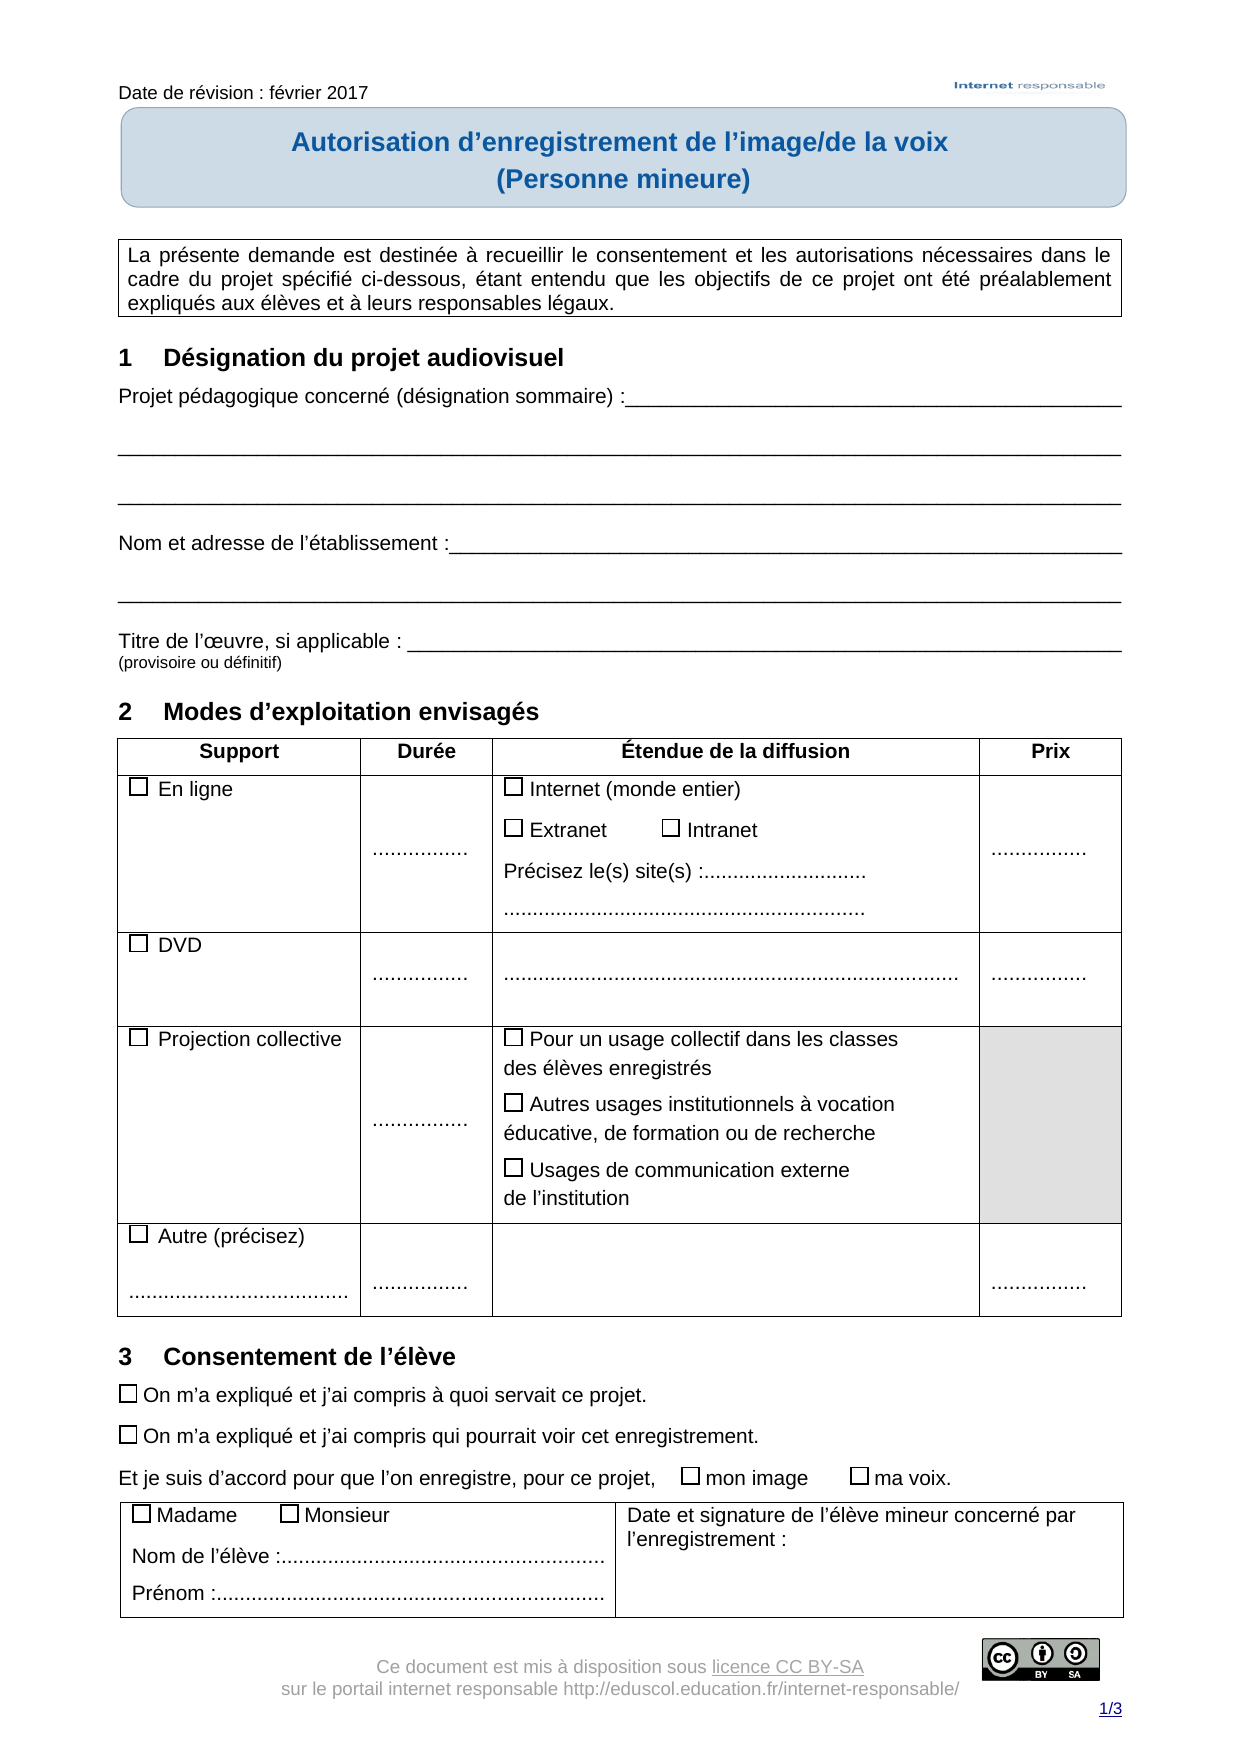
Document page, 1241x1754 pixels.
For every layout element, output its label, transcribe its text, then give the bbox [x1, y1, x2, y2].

picture [953, 82, 1106, 96]
text Titre de l’œuvre, si applicable : (provisoire ou définitif) [118, 628, 1122, 672]
table_cell DVD [118, 933, 360, 1026]
table_header Madame Monsieur Nom de l’élève : Prénom : Classe : [121, 1503, 615, 1617]
table_header Date et signature de l’élève mineur concerné par l’enregistrement : [616, 1503, 1123, 1617]
table_cell [361, 933, 492, 1026]
table_header Support [118, 739, 360, 775]
table_cell Autre (précisez) [118, 1224, 360, 1316]
table_cell [980, 1224, 1121, 1316]
table_cell [361, 1027, 492, 1223]
table_header Durée [361, 739, 492, 775]
table_cell Projection collective [118, 1027, 360, 1223]
subtitle Désignation du projet audiovisuel [118, 342, 1122, 371]
table_cell En ligne [118, 776, 360, 932]
text Nom et adresse de l’établissement : [118, 531, 1122, 554]
text Projet pédagogique concerné (désignation sommaire) : [118, 384, 1122, 408]
table_cell [980, 776, 1121, 932]
text La présente demande est destinée à recueillir le consentement et les autorisations nécessaires dans le cadre du projet spécifié ci-dessous, étant entendu que les objectifs de ce projet ont été préalablement expliqués aux élèves et à leurs responsables légaux. [119, 240, 1121, 316]
text On m’a expliqué et j’ai compris qui pourrait voir cet enregistrement. [118, 1424, 1122, 1453]
table_cell [980, 1027, 1121, 1223]
subtitle Modes d’exploitation envisagés [118, 697, 1122, 725]
table_cell Internet (monde entier) Extranet Intranet Précisez le(s) site(s) : [493, 776, 979, 932]
table_header Prix [980, 739, 1121, 775]
table_cell [361, 1224, 492, 1316]
table_cell [493, 1224, 979, 1316]
text Et je suis d’accord pour que l’on enregistre, pour ce projet, mon image ma voix. [118, 1466, 1122, 1489]
table_cell [980, 933, 1121, 1026]
text On m’a expliqué et j’ai compris à quoi servait ce projet. [118, 1383, 1122, 1412]
table_cell [361, 776, 492, 932]
subtitle Consentement de l’élève [118, 1342, 1122, 1371]
picture [979, 1637, 1101, 1684]
table_cell [493, 933, 979, 1026]
table_cell Pour un usage collectif dans les classes des élèves enregistrés Autres usages institutionnels à vocation éducative, de formation ou de recherche Usages de communication externe de l’institution [493, 1027, 979, 1223]
table_header Étendue de la diffusion [493, 739, 979, 775]
